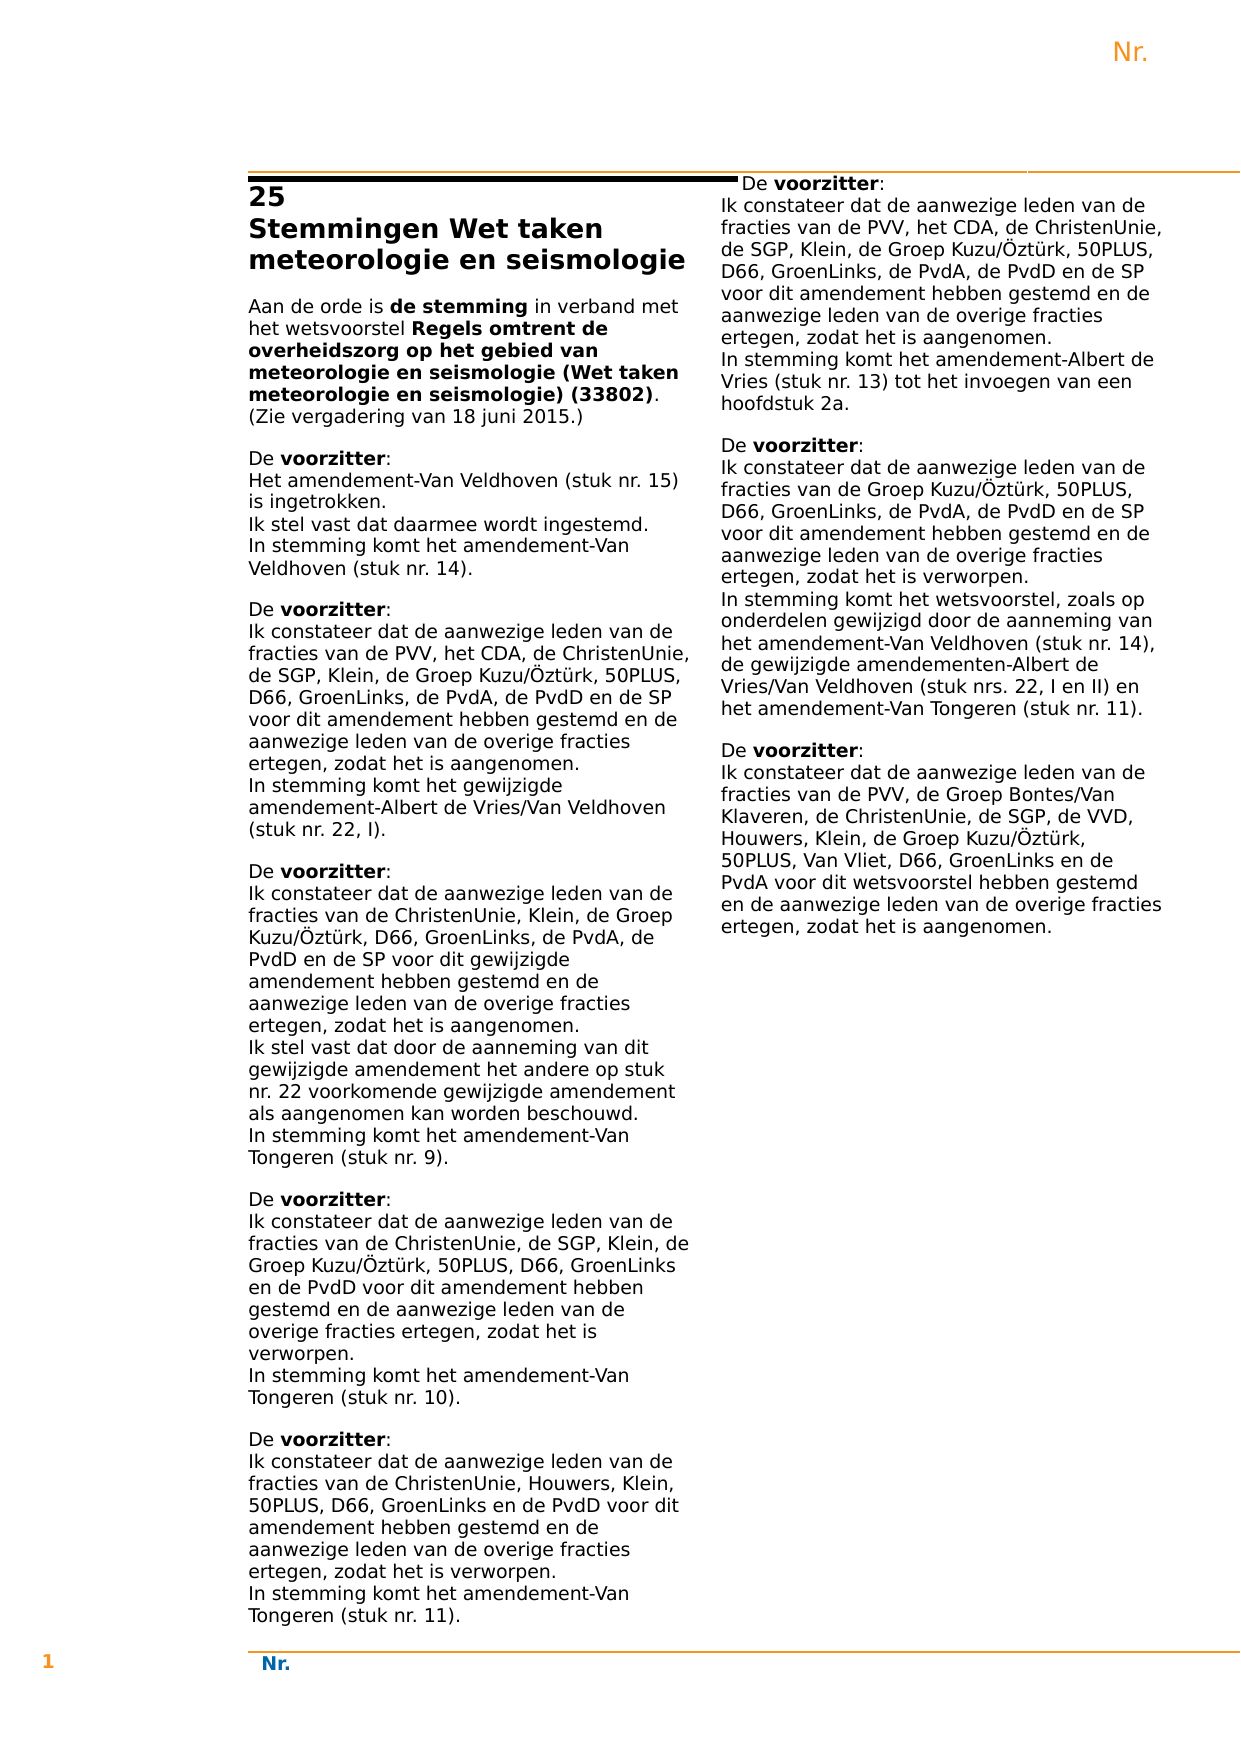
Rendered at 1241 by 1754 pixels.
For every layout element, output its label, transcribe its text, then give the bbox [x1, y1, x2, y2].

text Ik constateer dat de aanwezige leden van de fracties van de PVV, het CDA, de ChristenUnie, de SGP, Klein, de Groep Kuzu/Öztürk, 50PLUS, D66, GroenLinks, de PvdA, de PvdD en de SP voor dit amendement hebben gestemd en de aanwezige leden van de overige fracties ertegen, zodat het is aangenomen. [721, 195, 1163, 349]
text De voorzitter: [248, 1429, 691, 1451]
text De voorzitter: [248, 861, 691, 883]
text Ik stel vast dat daarmee wordt ingestemd. [248, 513, 691, 535]
text De voorzitter: [721, 434, 1163, 457]
text In stemming komt het amendement-Van Tongeren (stuk nr. 9). [248, 1125, 691, 1169]
text Aan de orde is de stemming in verband met het wetsvoorstel Regels omtrent de overheidszorg op het gebied van meteorologie en seismologie (Wet taken meteorologie en seismologie) (33802). [248, 296, 691, 406]
text Ik constateer dat de aanwezige leden van de fracties van de ChristenUnie, Klein, de Groep Kuzu/Öztürk, D66, GroenLinks, de PvdA, de PvdD en de SP voor dit gewijzigde amendement hebben gestemd en de aanwezige leden van de overige fracties ertegen, zodat het is aangenomen. [248, 883, 691, 1037]
text In stemming komt het amendement-Van Veldhoven (stuk nr. 14). [248, 535, 691, 579]
text De voorzitter: [248, 599, 691, 621]
text Het amendement-Van Veldhoven (stuk nr. 15) is ingetrokken. [248, 469, 691, 513]
text (Zie vergadering van 18 juni 2015.) [248, 406, 691, 427]
text Ik constateer dat de aanwezige leden van de fracties van de PVV, het CDA, de ChristenUnie, de SGP, Klein, de Groep Kuzu/Öztürk, 50PLUS, D66, GroenLinks, de PvdA, de PvdD en de SP voor dit amendement hebben gestemd en de aanwezige leden van de overige fracties ertegen, zodat het is aangenomen. [248, 621, 691, 775]
title 25 Stemmingen Wet taken meteorologie en seismologie [248, 182, 691, 276]
text Ik constateer dat de aanwezige leden van de fracties van de Groep Kuzu/Öztürk, 50PLUS, D66, GroenLinks, de PvdA, de PvdD en de SP voor dit amendement hebben gestemd en de aanwezige leden van de overige fracties ertegen, zodat het is verworpen. [721, 457, 1163, 588]
text Ik constateer dat de aanwezige leden van de fracties van de ChristenUnie, de SGP, Klein, de Groep Kuzu/Öztürk, 50PLUS, D66, GroenLinks en de PvdD voor dit amendement hebben gestemd en de aanwezige leden van de overige fracties ertegen, zodat het is verworpen. [248, 1211, 691, 1365]
text In stemming komt het amendement-Van Tongeren (stuk nr. 11). [248, 1582, 691, 1626]
text De voorzitter: [721, 740, 1163, 762]
text In stemming komt het amendement-Albert de Vries (stuk nr. 13) tot het invoegen van een hoofdstuk 2a. [721, 349, 1163, 414]
text Ik constateer dat de aanwezige leden van de fracties van de PVV, de Groep Bontes/Van Klaveren, de ChristenUnie, de SGP, de VVD, Houwers, Klein, de Groep Kuzu/Öztürk, 50PLUS, Van Vliet, D66, GroenLinks en de PvdA voor dit wetsvoorstel hebben gestemd en de aanwezige leden van de overige fracties ertegen, zodat het is aangenomen. [721, 762, 1163, 938]
text Ik constateer dat de aanwezige leden van de fracties van de ChristenUnie, Houwers, Klein, 50PLUS, D66, GroenLinks en de PvdD voor dit amendement hebben gestemd en de aanwezige leden van de overige fracties ertegen, zodat het is verworpen. [248, 1451, 691, 1582]
text In stemming komt het wetsvoorstel, zoals op onderdelen gewijzigd door de aanneming van het amendement-Van Veldhoven (stuk nr. 14), de gewijzigde amendementen-Albert de Vries/Van Veldhoven (stuk nrs. 22, I en II) en het amendement-Van Tongeren (stuk nr. 11). [721, 588, 1163, 720]
text De voorzitter: [248, 1189, 691, 1211]
text De voorzitter: [248, 447, 691, 469]
text In stemming komt het amendement-Van Tongeren (stuk nr. 10). [248, 1365, 691, 1409]
text De voorzitter: [721, 173, 1163, 195]
text Ik stel vast dat door de aanneming van dit gewijzigde amendement het andere op stuk nr. 22 voorkomende gewijzigde amendement als aangenomen kan worden beschouwd. [248, 1037, 691, 1125]
text In stemming komt het gewijzigde amendement-Albert de Vries/Van Veldhoven (stuk nr. 22, I). [248, 775, 691, 841]
